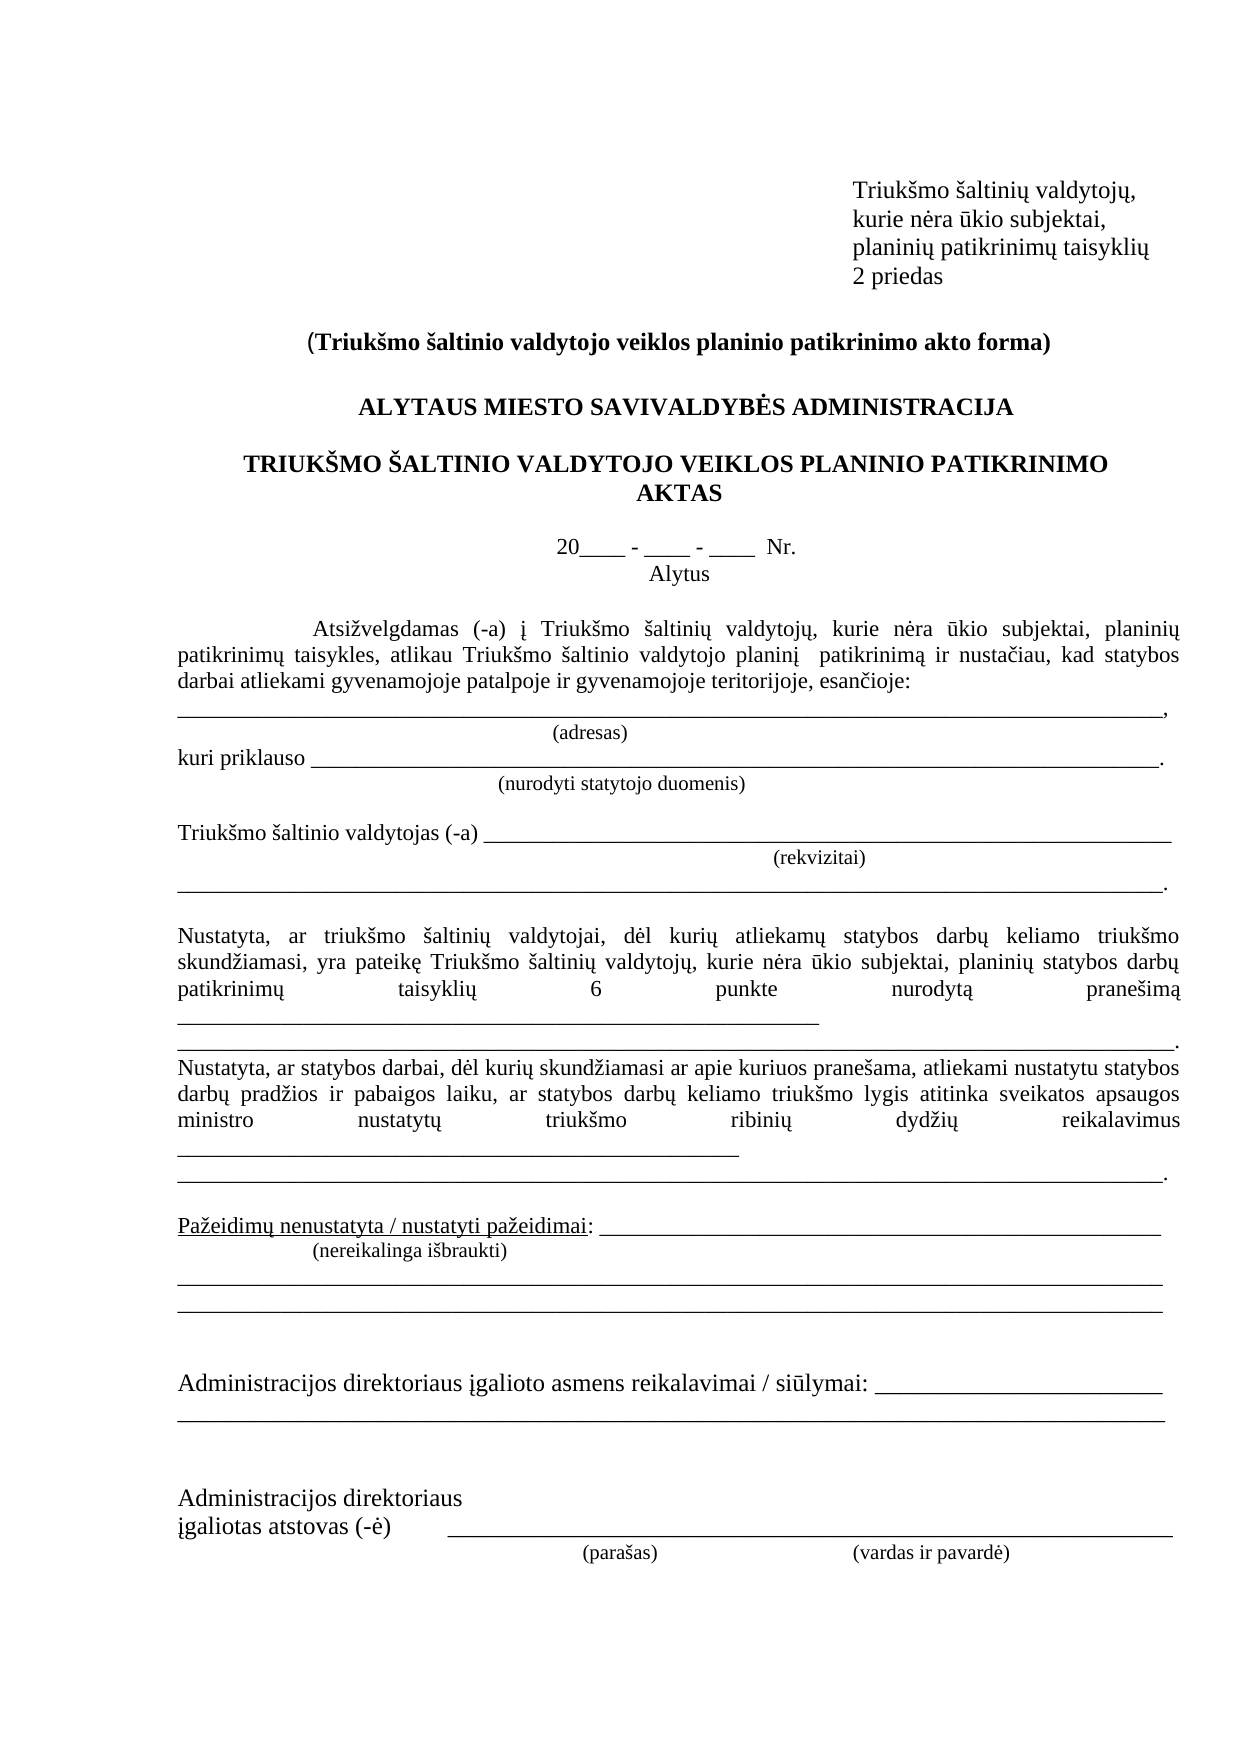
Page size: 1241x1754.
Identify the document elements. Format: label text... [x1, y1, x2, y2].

text ______________________________________________________________________________________ [177, 1262, 1181, 1289]
text planinių patikrinimų taisyklių [852, 232, 1181, 261]
text 2 priedas [717, 261, 1181, 290]
text TRIUKŠMO ŠALTINIO VALDYTOJO VEIKLOS PLANINIO PATIKRINIMO [177, 449, 1181, 478]
text kurie nėra ūkio subjektai, [852, 204, 1181, 232]
text ALYTAUS MIESTO SAVIVALDYBĖS ADMINISTRACIJA [177, 392, 1181, 421]
text (nereikalinga išbraukti) [177, 1238, 1181, 1262]
text (parašas) (vardas ir pavardė) [582, 1540, 1181, 1564]
text Nustatyta, ar triukšmo šaltinių valdytojai, dėl kurių atliekamų statybos darbų keliamo triukšmo skundžiamasi, yra pateikę Triukšmo šaltinių valdytojų, kurie nėra ūkio subjektai, planinių statybos darbų patikrinimų taisyklių 6 punkte nurodytą pranešimą ________________________________________________________ [177, 922, 1181, 1027]
text ______________________________________________________________________________________. [177, 869, 1181, 896]
text (adresas) [477, 720, 1181, 744]
text ______________________________________________________________________________________, [177, 694, 1181, 720]
text Nustatyta, ar statybos darbai, dėl kurių skundžiamasi ar apie kuriuos pranešama, atliekami nustatytu statybos darbų pradžios ir pabaigos laiku, ar statybos darbų keliamo triukšmo lygis atitinka sveikatos apsaugos ministro nustatytų triukšmo ribinių dydžių reikalavimus _________________________________________________ [177, 1054, 1181, 1159]
text Triukšmo šaltinio valdytojas (-a) ____________________________________________________________ [177, 819, 1181, 845]
text (nurodyti statytojo duomenis) [177, 771, 1181, 795]
text Atsižvelgdamas (-a) į Triukšmo šaltinių valdytojų, kurie nėra ūkio subjektai, planinių patikrinimų taisykles, atlikau Triukšmo šaltinio valdytojo planinį patikrinimą ir nustačiau, kad statybos darbai atliekami gyvenamojoje patalpoje ir gyvenamojoje teritorijoje, esančioje: [177, 615, 1181, 694]
text ______________________________________________________________________________________. [177, 1159, 1181, 1186]
text _______________________________________________________________________________ [177, 1396, 1181, 1425]
text Administracijos direktoriaus įgalioto asmens reikalavimai / siūlymai: _______________________ [177, 1368, 1181, 1396]
text _______________________________________________________________________________________. [177, 1027, 1181, 1054]
text Administracijos direktoriaus [177, 1483, 1181, 1511]
text Alytus [177, 560, 1181, 586]
text kuri priklauso __________________________________________________________________________. [177, 744, 1181, 771]
text Pažeidimų nenustatyta / nustatyti pažeidimai: _________________________________________________ [177, 1212, 1181, 1238]
text 20____ - ____ - ____ Nr. [177, 533, 1181, 560]
text ______________________________________________________________________________________ [177, 1289, 1181, 1315]
text (rekvizitai) [477, 845, 1181, 869]
text AKTAS [177, 478, 1181, 507]
text (Triukšmo šaltinio valdytojo veiklos planinio patikrinimo akto forma) [177, 324, 1181, 358]
text įgaliotas atstovas (-ė) __________________________________________________________ [177, 1511, 1181, 1540]
text Triukšmo šaltinių valdytojų, [852, 175, 1181, 204]
